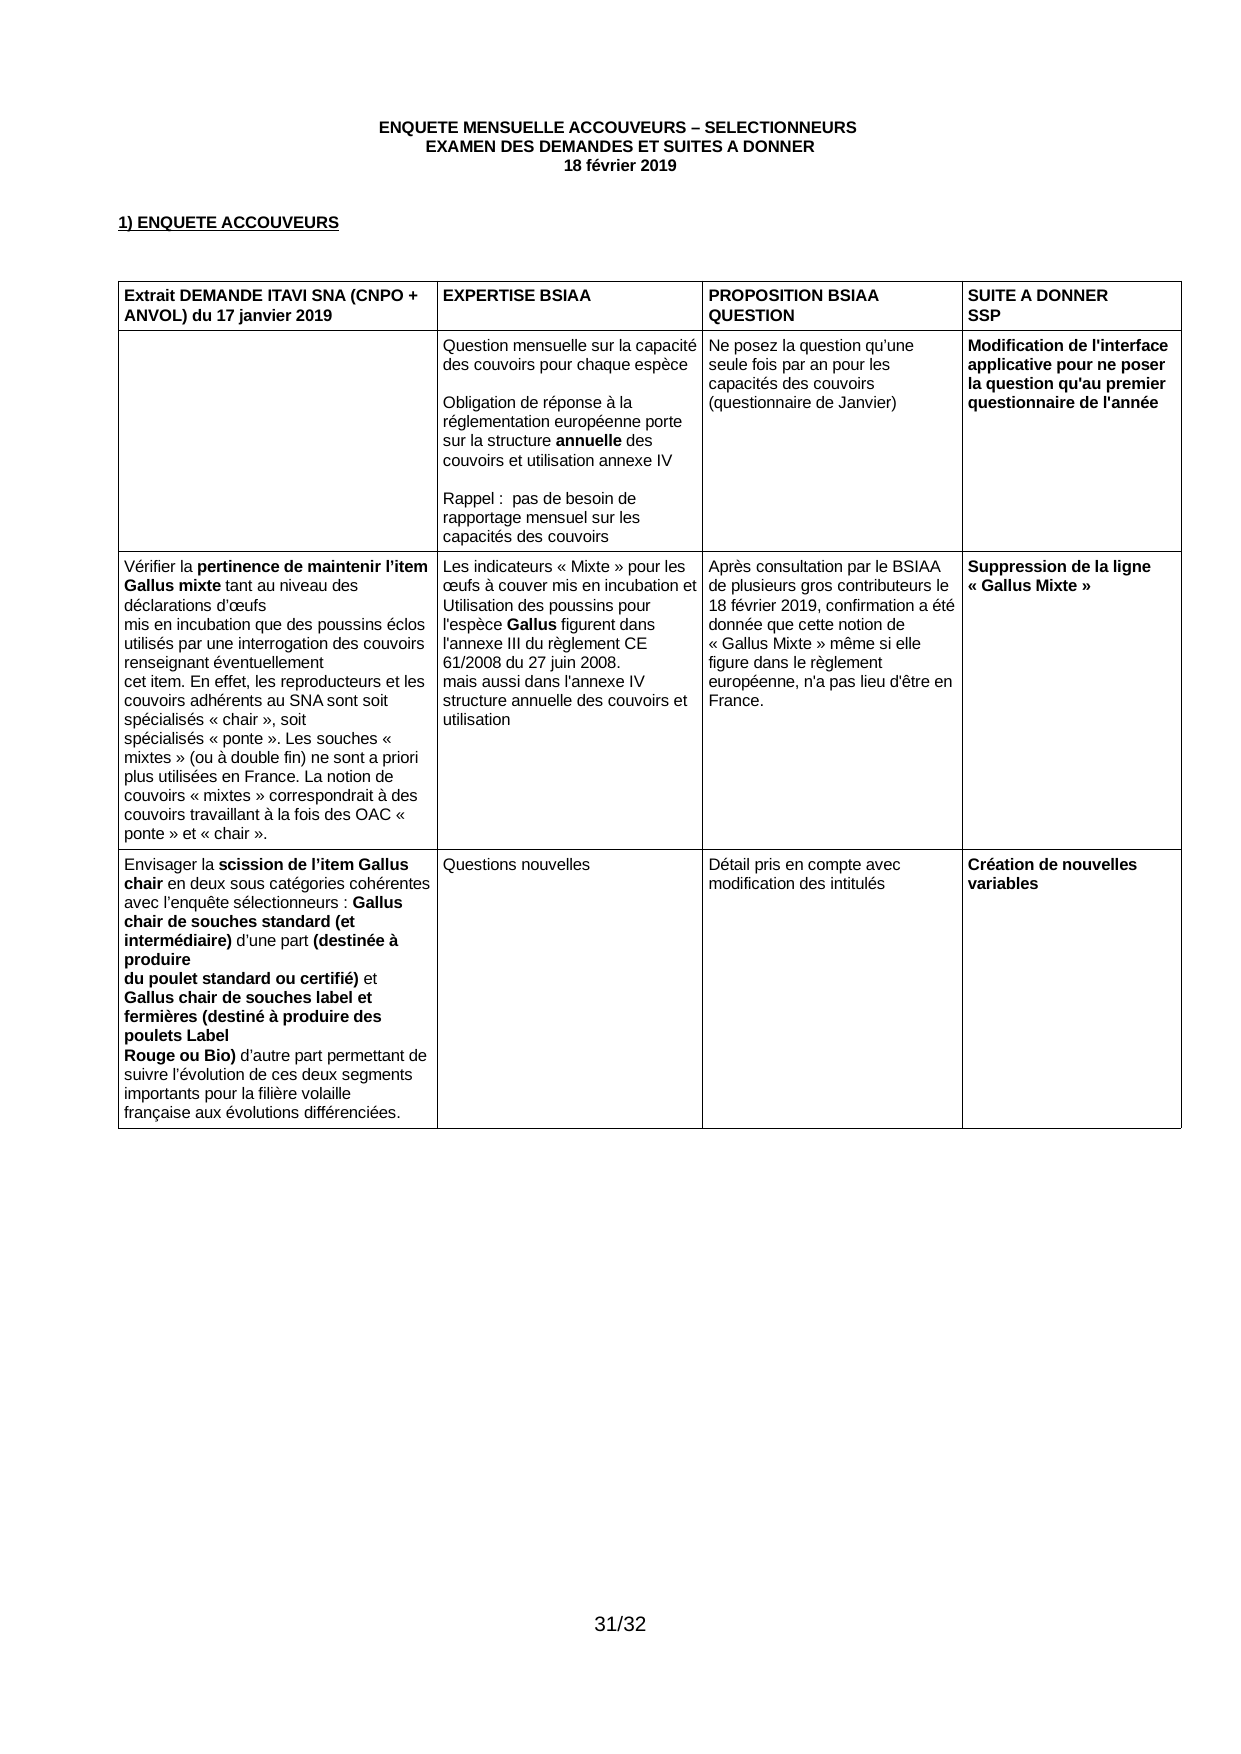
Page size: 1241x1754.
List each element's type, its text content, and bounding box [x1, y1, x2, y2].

table_cell Ne posez la question qu’une seule fois par an pour les capacités des couvoirs (questionnaire de Janvier) [703, 331, 962, 551]
table_cell [119, 331, 437, 551]
table_cell Détail pris en compte avec modification des intitulés [703, 850, 962, 1127]
table_cell Après consultation par le BSIAA de plusieurs gros contributeurs le 18 février 2019, confirmation a été donnée que cette notion de « Gallus Mixte » même si elle figure dans le règlement européenne, n'a pas lieu d'être en France. [703, 552, 962, 849]
text EXAMEN DES DEMANDES ET SUITES A DONNER [118, 137, 1122, 156]
table_cell Vérifier la pertinence de maintenir l’item Gallus mixte tant au niveau des déclarations d’œufs mis en incubation que des poussins éclos utilisés par une interrogation des couvoirs renseignant éventuellement cet item. En effet, les reproducteurs et les couvoirs adhérents au SNA sont soit spécialisés « chair », soit spécialisés « ponte ». Les souches « mixtes » (ou à double fin) ne sont a priori plus utilisées en France. La notion de couvoirs « mixtes » correspondrait à des couvoirs travaillant à la fois des OAC « ponte » et « chair ». [119, 552, 437, 849]
table_cell Modification de l'interface applicative pour ne poser la question qu'au premier questionnaire de l'année [963, 331, 1181, 551]
table_cell Les indicateurs « Mixte » pour les œufs à couver mis en incubation et Utilisation des poussins pour l'espèce Gallus figurent dans l'annexe III du règlement CE 61/2008 du 27 juin 2008. mais aussi dans l'annexe IV structure annuelle des couvoirs et utilisation [438, 552, 702, 849]
text 18 février 2019 [118, 156, 1122, 175]
table_header Extrait DEMANDE ITAVI SNA (CNPO + ANVOL) du 17 janvier 2019 [119, 282, 437, 330]
table_header EXPERTISE BSIAA [438, 282, 702, 330]
table_cell Question mensuelle sur la capacité des couvoirs pour chaque espèce Obligation de réponse à la réglementation européenne porte sur la structure annuelle des couvoirs et utilisation annexe IV Rappel : pas de besoin de rapportage mensuel sur les capacités des couvoirs [438, 331, 702, 551]
table_cell Envisager la scission de l’item Gallus chair en deux sous catégories cohérentes avec l’enquête sélectionneurs : Gallus chair de souches standard (et intermédiaire) d’une part (destinée à produire du poulet standard ou certifié) et Gallus chair de souches label et fermières (destiné à produire des poulets Label Rouge ou Bio) d’autre part permettant de suivre l’évolution de ces deux segments importants pour la filière volaille française aux évolutions différenciées. [119, 850, 437, 1127]
text ENQUETE MENSUELLE ACCOUVEURS – SELECTIONNEURS [118, 118, 1122, 137]
text 1) ENQUETE ACCOUVEURS [118, 213, 1122, 232]
table_cell Suppression de la ligne « Gallus Mixte » [963, 552, 1181, 849]
table_header PROPOSITION BSIAA QUESTION [703, 282, 962, 330]
table_cell Création de nouvelles variables [963, 850, 1181, 1127]
table_cell Questions nouvelles [438, 850, 702, 1127]
table_header SUITE A DONNER SSP [963, 282, 1181, 330]
